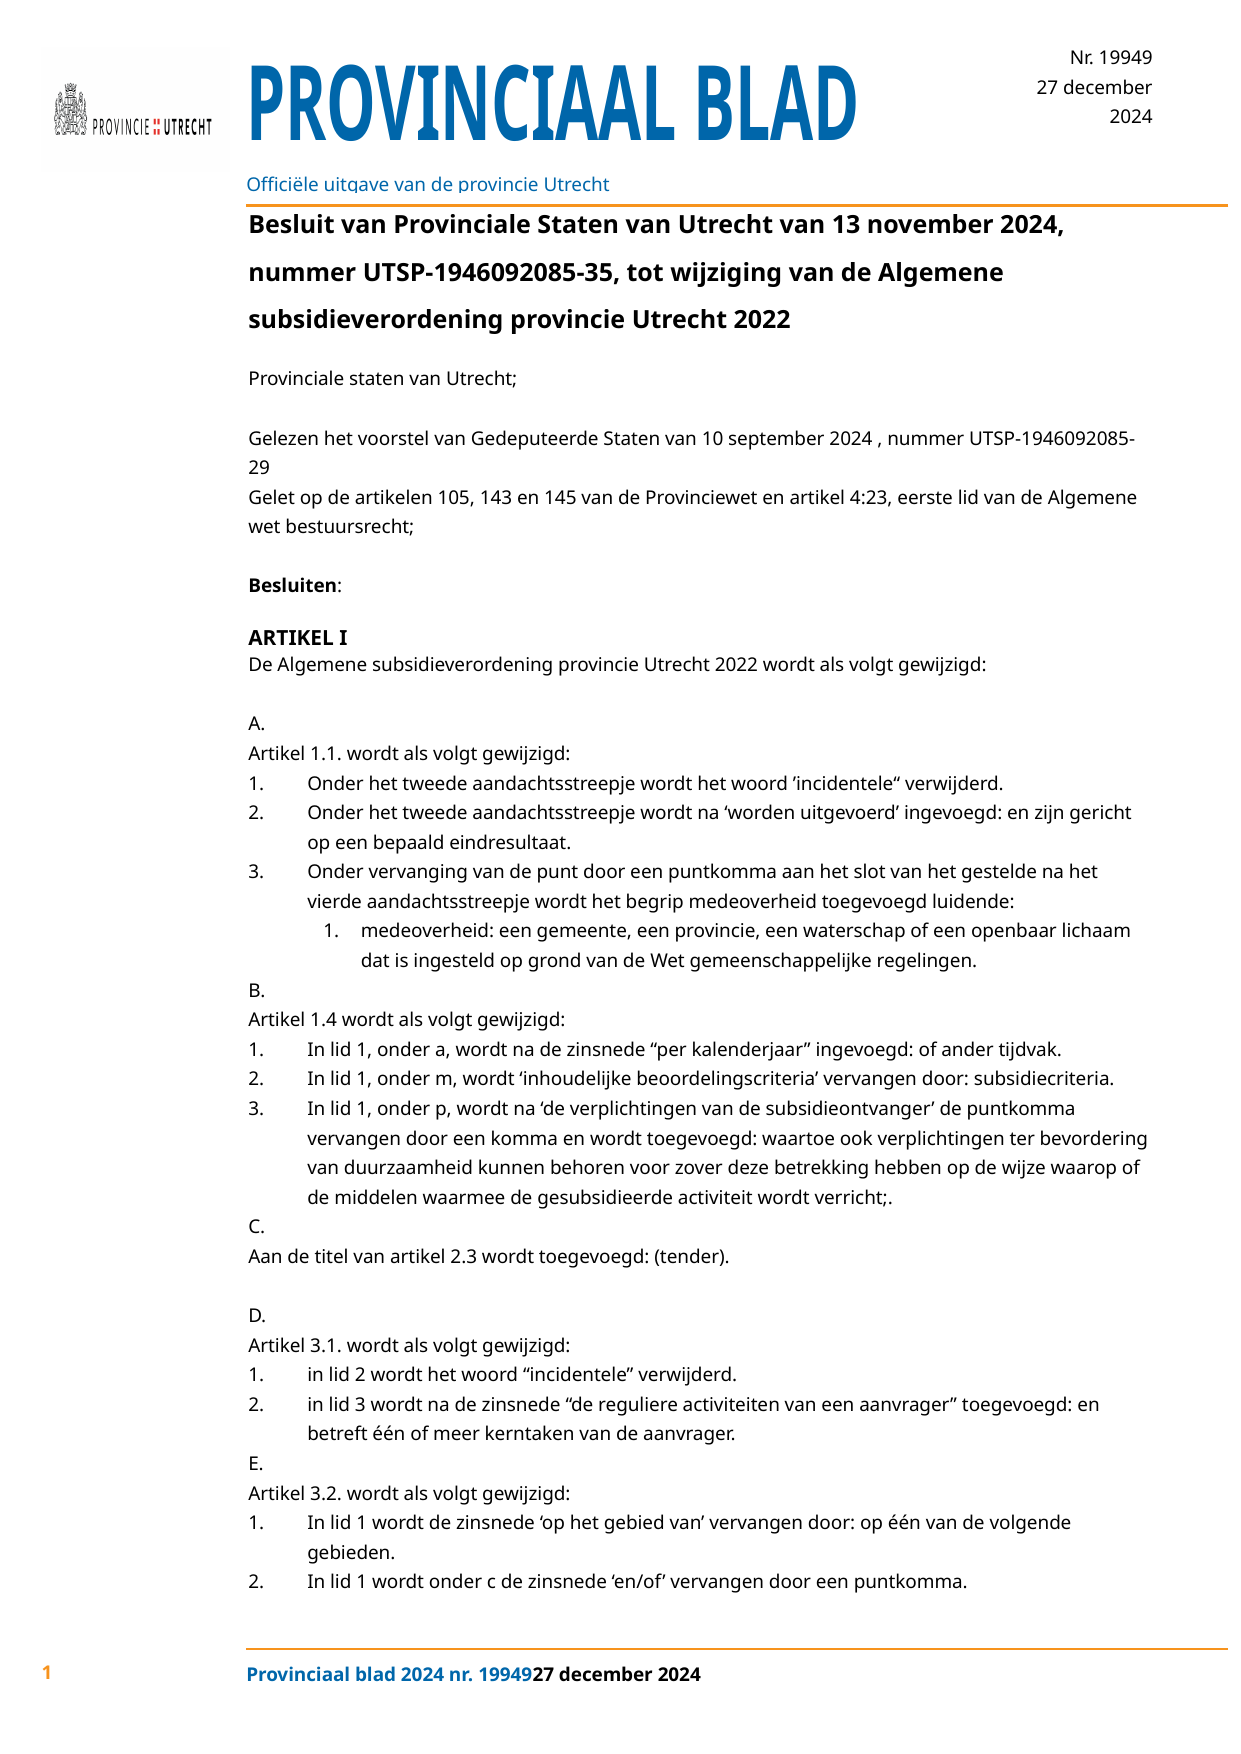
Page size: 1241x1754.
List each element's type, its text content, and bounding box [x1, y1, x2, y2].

text A. [248, 711, 1152, 736]
text ARTIKEL I [248, 623, 1152, 651]
text B. [248, 977, 1152, 1003]
list medeoverheid: een gemeente, een provincie, een waterschap of een openbaar lichaam dat is ingesteld op grond van de Wet gemeenschappelijke regelingen. [323, 918, 1152, 973]
list Onder het tweede aandachtsstreepje wordt na ‘worden uitgevoerd’ ingevoegd: en zijn gericht op een bepaald eindresultaat. [248, 799, 1152, 855]
text D. [248, 1302, 1152, 1328]
text Gelet op de artikelen 105, 143 en 145 van de Provinciewet en artikel 4:23, eerste lid van de Algemene wet bestuursrecht; [248, 484, 1152, 539]
list In lid 1 wordt de zinsnede ‘op het gebied van’ vervangen door: op één van de volgende gebieden. [248, 1509, 1152, 1565]
text Artikel 1.4 wordt als volgt gewijzigd: [248, 1006, 1152, 1032]
text Artikel 3.1. wordt als volgt gewijzigd: [248, 1332, 1152, 1358]
list in lid 2 wordt het woord “incidentele” verwijderd. [248, 1361, 1152, 1387]
text Artikel 1.1. wordt als volgt gewijzigd: [248, 740, 1152, 766]
text Artikel 3.2. wordt als volgt gewijzigd: [248, 1480, 1152, 1506]
text Besluiten: [248, 573, 1152, 598]
list in lid 3 wordt na de zinsnede “de reguliere activiteiten van een aanvrager” toegevoegd: en betreft één of meer kerntaken van de aanvrager. [248, 1391, 1152, 1446]
list In lid 1, onder a, wordt na de zinsnede “per kalenderjaar” ingevoegd: of ander tijdvak. [248, 1036, 1152, 1062]
text C. [248, 1213, 1152, 1239]
list Onder het tweede aandachtsstreepje wordt het woord ’incidentele“ verwijderd. [248, 770, 1152, 796]
list In lid 1, onder p, wordt na ‘de verplichtingen van de subsidieontvanger’ de puntkomma vervangen door een komma en wordt toegevoegd: waartoe ook verplichtingen ter bevordering van duurzaamheid kunnen behoren voor zover deze betrekking hebben op de wijze waarop of de middelen waarmee de gesubsidieerde activiteit wordt verricht;. [248, 1095, 1152, 1210]
list In lid 1, onder m, wordt ‘inhoudelijke beoordelingscriteria’ vervangen door: subsidiecriteria. [248, 1066, 1152, 1091]
list Onder vervanging van de punt door een puntkomma aan het slot van het gestelde na het vierde aandachtsstreepje wordt het begrip medeoverheid toegevoegd luidende: [248, 858, 1152, 914]
text Aan de titel van artikel 2.3 wordt toegevoegd: (tender). [248, 1243, 1152, 1269]
text De Algemene subsidieverordening provincie Utrecht 2022 wordt als volgt gewijzigd: [248, 651, 1152, 677]
text Provinciale staten van Utrecht; [248, 366, 1152, 391]
picture [41, 47, 231, 172]
text Gelezen het voorstel van Gedeputeerde Staten van 10 september 2024 , nummer UTSP-1946092085- 29 [248, 425, 1152, 480]
text Besluit van Provinciale Staten van Utrecht van 13 november 2024, nummer UTSP-1946092085-35, tot wijziging van de Algemene subsidieverordening provincie Utrecht 2022 [248, 207, 1152, 336]
text E. [248, 1450, 1152, 1476]
list In lid 1 wordt onder c de zinsnede ‘en/of’ vervangen door een puntkomma. [248, 1568, 1152, 1594]
